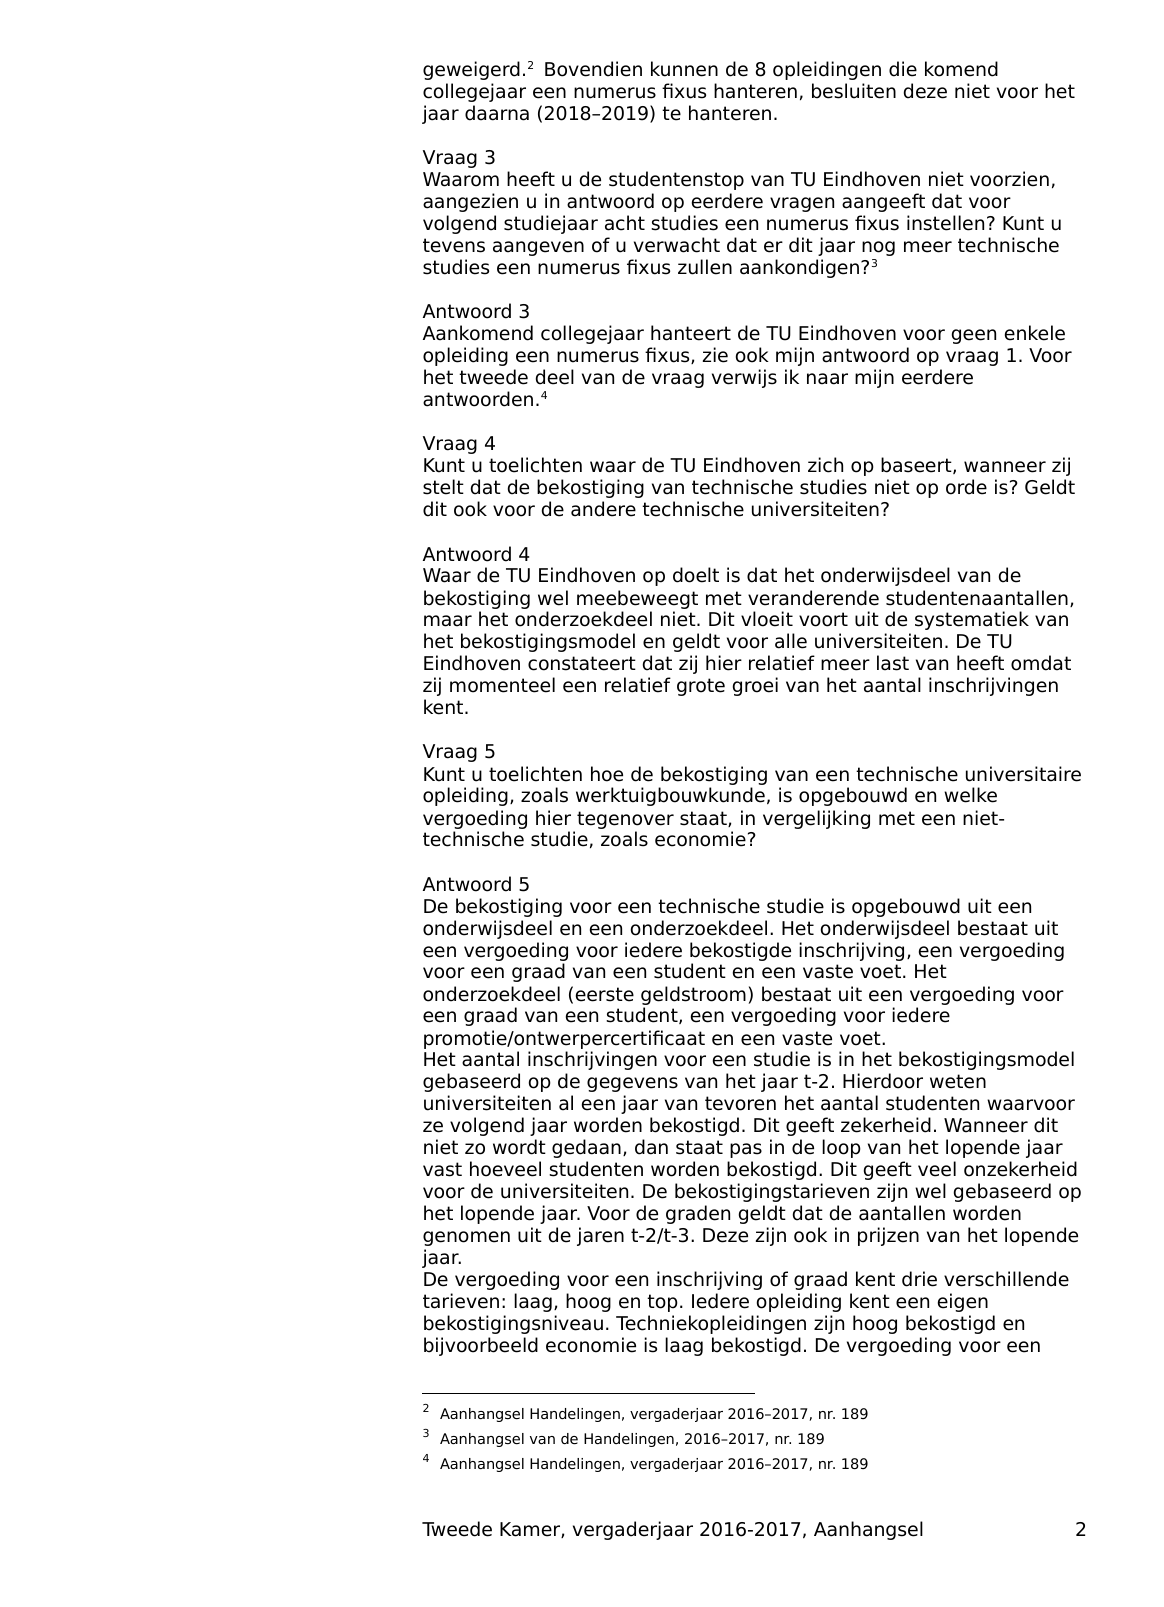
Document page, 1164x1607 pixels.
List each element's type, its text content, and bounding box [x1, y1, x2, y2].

text Antwoord 3 [422, 301, 1087, 323]
text Vraag 4 [422, 433, 1087, 455]
text Waar de TU Eindhoven op doelt is dat het onderwijsdeel van de bekostiging wel meebeweegt met veranderende studentenaantallen, maar het onderzoekdeel niet. Dit vloeit voort uit de systematiek van het bekostigingsmodel en geldt voor alle universiteiten. De TU Eindhoven constateert dat zij hier relatief meer last van heeft omdat zij momenteel een relatief grote groei van het aantal inschrijvingen kent. [422, 565, 1087, 719]
text Kunt u toelichten hoe de bekostiging van een technische universitaire opleiding, zoals werktuigbouwkunde, is opgebouwd en welke vergoeding hier tegenover staat, in vergelijking met een niet-technische studie, zoals economie? [422, 763, 1087, 851]
text Aankomend collegejaar hanteert de TU Eindhoven voor geen enkele opleiding een numerus fixus, zie ook mijn antwoord op vraag 1. Voor het tweede deel van de vraag verwijs ik naar mijn eerdere antwoorden. [422, 323, 1087, 411]
text Aanhangsel van de Handelingen, 2016–2017, nr. 189 [422, 1427, 1087, 1449]
text Het is nog onbekend hoeveel technische opleidingen in 2018–2019 een numerus fixus zullen hanteren. Zoals ik ook in mijn eerdere antwoorden heb aangegeven, leidt het instellen van een numerus fixus er bij technische universiteiten meestal toe dat de betreffende studie nog steeds toegankelijk is en geen studenten worden geweigerd. Bovendien kunnen de 8 opleidingen die komend collegejaar een numerus fixus hanteren, besluiten deze niet voor het jaar daarna (2018–2019) te hanteren. [422, 59, 1087, 125]
text De vergoeding voor een inschrijving of graad kent drie verschillende tarieven: laag, hoog en top. Iedere opleiding kent een eigen bekostigingsniveau. Techniekopleidingen zijn hoog bekostigd en bijvoorbeeld economie is laag bekostigd. De vergoeding voor een [422, 1269, 1087, 1357]
text Waarom heeft u de studentenstop van TU Eindhoven niet voorzien, aangezien u in antwoord op eerdere vragen aangeeft dat voor volgend studiejaar acht studies een numerus fixus instellen? Kunt u tevens aangeven of u verwacht dat er dit jaar nog meer technische studies een numerus fixus zullen aankondigen? [422, 169, 1087, 279]
text Kunt u toelichten waar de TU Eindhoven zich op baseert, wanneer zij stelt dat de bekostiging van technische studies niet op orde is? Geldt dit ook voor de andere technische universiteiten? [422, 455, 1087, 521]
text Het aantal inschrijvingen voor een studie is in het bekostigingsmodel gebaseerd op de gegevens van het jaar t-2. Hierdoor weten universiteiten al een jaar van tevoren het aantal studenten waarvoor ze volgend jaar worden bekostigd. Dit geeft zekerheid. Wanneer dit niet zo wordt gedaan, dan staat pas in de loop van het lopende jaar vast hoeveel studenten worden bekostigd. Dit geeft veel onzekerheid voor de universiteiten. De bekostigingstarieven zijn wel gebaseerd op het lopende jaar. Voor de graden geldt dat de aantallen worden genomen uit de jaren t-2/t-3. Deze zijn ook in prijzen van het lopende jaar. [422, 1049, 1087, 1269]
text Vraag 5 [422, 741, 1087, 763]
text Aanhangsel Handelingen, vergaderjaar 2016–2017, nr. 189 [422, 1452, 1087, 1474]
text Vraag 3 [422, 147, 1087, 169]
text Antwoord 5 [422, 873, 1087, 896]
text Aanhangsel Handelingen, vergaderjaar 2016–2017, nr. 189 [422, 1402, 1087, 1424]
text Antwoord 4 [422, 543, 1087, 565]
text De bekostiging voor een technische studie is opgebouwd uit een onderwijsdeel en een onderzoekdeel. Het onderwijsdeel bestaat uit een vergoeding voor iedere bekostigde inschrijving, een vergoeding voor een graad van een student en een vaste voet. Het onderzoekdeel (eerste geldstroom) bestaat uit een vergoeding voor een graad van een student, een vergoeding voor iedere promotie/ontwerpercertificaat en een vaste voet. [422, 896, 1087, 1049]
